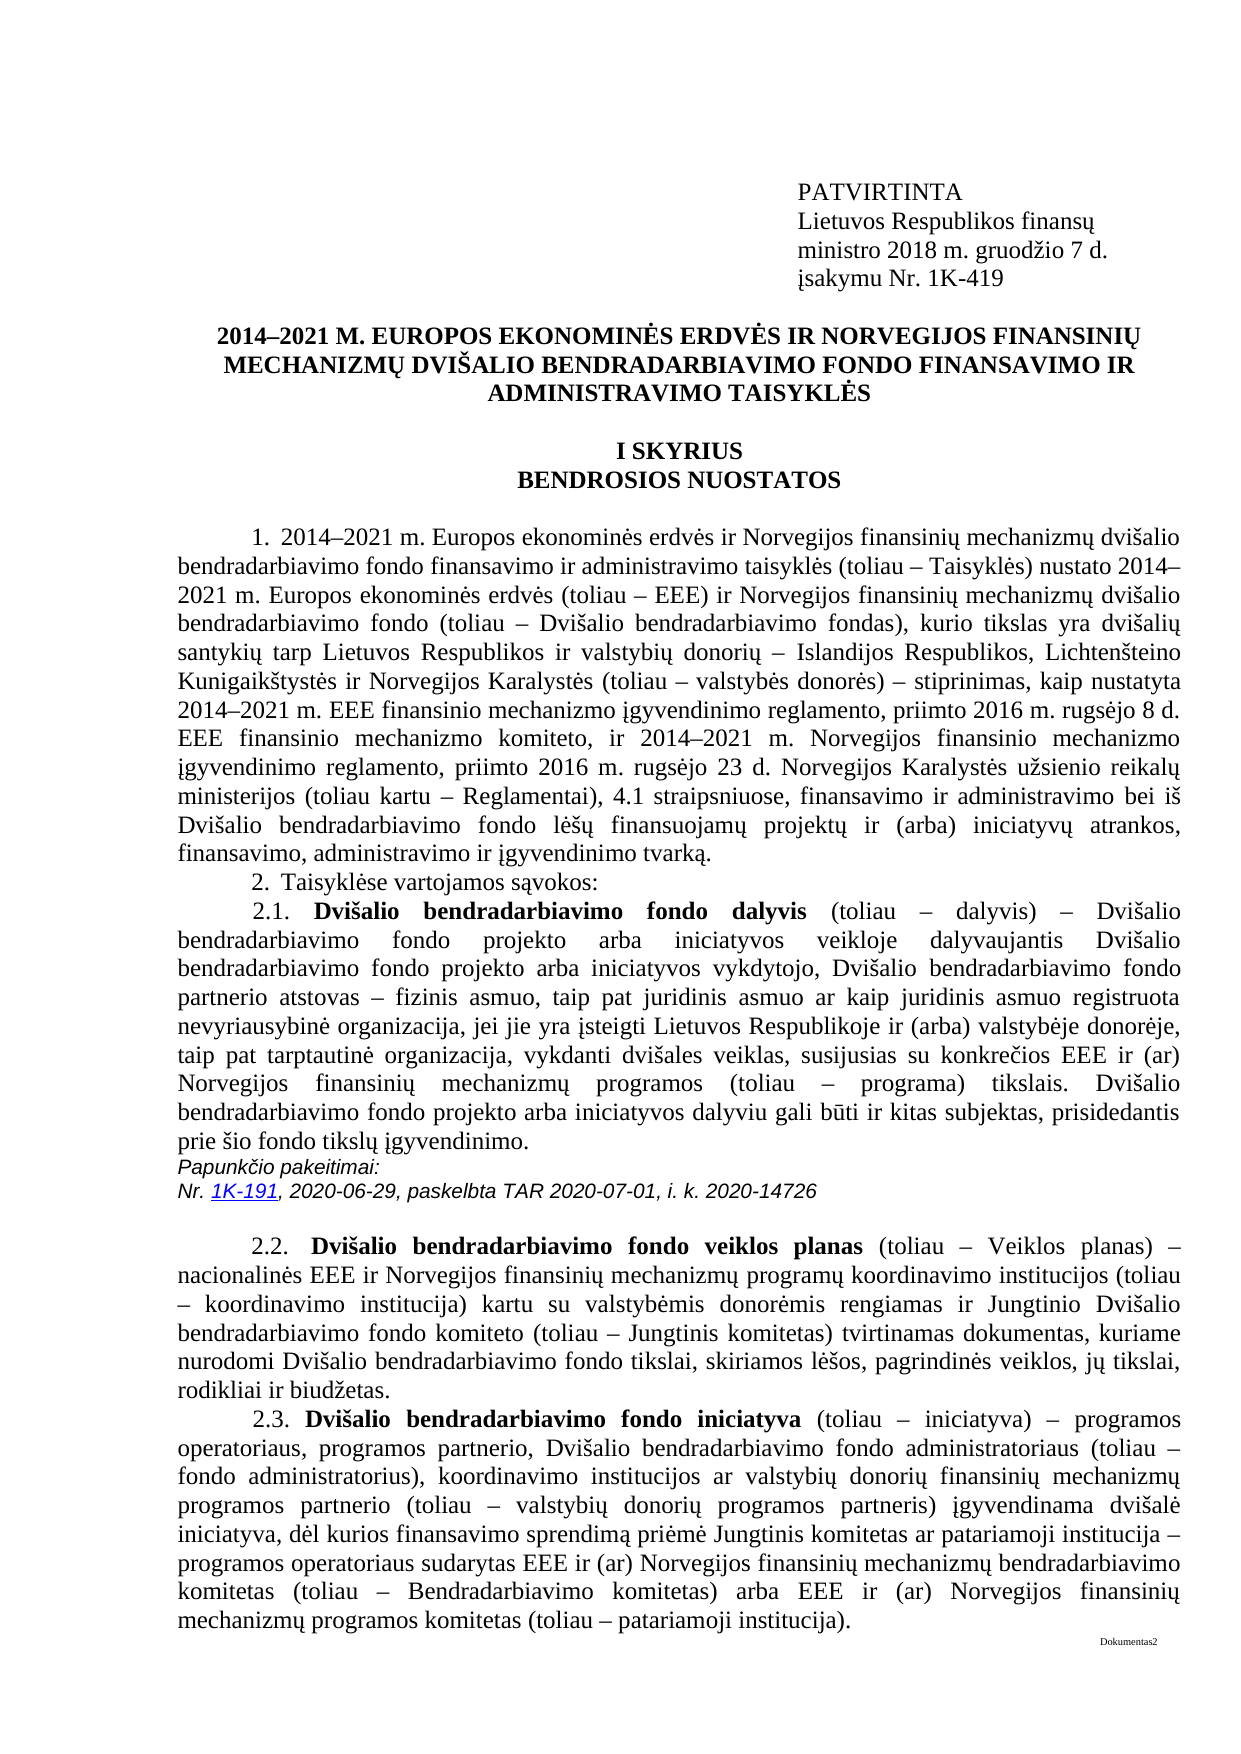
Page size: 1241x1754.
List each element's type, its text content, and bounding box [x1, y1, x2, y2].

text ministro 2018 m. gruodžio 7 d. [797, 235, 1181, 263]
text 2014–2021 M. EUROPOS EKONOMINĖS ERDVĖS IR NORVEGIJOS FINANSINIŲ MECHANIZMŲ DVIŠALIO BENDRADARBIAVIMO FONDO FINANSAVIMO IR ADMINISTRAVIMO TAISYKLĖS [177, 321, 1181, 407]
text įsakymu Nr. 1K-419 [797, 263, 1181, 292]
text PATVIRTINTA [797, 177, 1181, 206]
text BENDROSIOS NUOSTATOS [177, 465, 1181, 493]
text I SKYRIUS [177, 436, 1181, 465]
text 2. Taisyklėse vartojamos sąvokos: [177, 867, 1181, 896]
text 2.1. Dvišalio bendradarbiavimo fondo dalyvis (toliau – dalyvis) – Dvišalio bendradarbiavimo fondo projekto arba iniciatyvos veikloje dalyvaujantis Dvišalio bendradarbiavimo fondo projekto arba iniciatyvos vykdytojo, Dvišalio bendradarbiavimo fondo partnerio atstovas – fizinis asmuo, taip pat juridinis asmuo ar kaip juridinis asmuo registruota nevyriausybinė organizacija, jei jie yra įsteigti Lietuvos Respublikoje ir (arba) valstybėje donorėje, taip pat tarptautinė organizacija, vykdanti dvišales veiklas, susijusias su konkrečios EEE ir (ar) Norvegijos finansinių mechanizmų programos (toliau – programa) tikslais. Dvišalio bendradarbiavimo fondo projekto arba iniciatyvos dalyviu gali būti ir kitas subjektas, prisidedantis prie šio fondo tikslų įgyvendinimo. [177, 896, 1181, 1155]
text Papunkčio pakeitimai: [177, 1155, 1181, 1179]
text 1. 2014–2021 m. Europos ekonominės erdvės ir Norvegijos finansinių mechanizmų dvišalio bendradarbiavimo fondo finansavimo ir administravimo taisyklės (toliau – Taisyklės) nustato 2014–2021 m. Europos ekonominės erdvės (toliau – EEE) ir Norvegijos finansinių mechanizmų dvišalio bendradarbiavimo fondo (toliau – Dvišalio bendradarbiavimo fondas), kurio tikslas yra dvišalių santykių tarp Lietuvos Respublikos ir valstybių donorių – Islandijos Respublikos, Lichtenšteino Kunigaikštystės ir Norvegijos Karalystės (toliau – valstybės donorės) – stiprinimas, kaip nustatyta 2014–2021 m. EEE finansinio mechanizmo įgyvendinimo reglamento, priimto 2016 m. rugsėjo 8 d. EEE finansinio mechanizmo komiteto, ir 2014–2021 m. Norvegijos finansinio mechanizmo įgyvendinimo reglamento, priimto 2016 m. rugsėjo 23 d. Norvegijos Karalystės užsienio reikalų ministerijos (toliau kartu – Reglamentai), 4.1 straipsniuose, finansavimo ir administravimo bei iš Dvišalio bendradarbiavimo fondo lėšų finansuojamų projektų ir (arba) iniciatyvų atrankos, finansavimo, administravimo ir įgyvendinimo tvarką. [177, 522, 1181, 867]
text 2.2. Dvišalio bendradarbiavimo fondo veiklos planas (toliau – Veiklos planas) – nacionalinės EEE ir Norvegijos finansinių mechanizmų programų koordinavimo institucijos (toliau – koordinavimo institucija) kartu su valstybėmis donorėmis rengiamas ir Jungtinio Dvišalio bendradarbiavimo fondo komiteto (toliau – Jungtinis komitetas) tvirtinamas dokumentas, kuriame nurodomi Dvišalio bendradarbiavimo fondo tikslai, skiriamos lėšos, pagrindinės veiklos, jų tikslai, rodikliai ir biudžetas. [177, 1231, 1181, 1404]
text Lietuvos Respublikos finansų [797, 206, 1181, 235]
text Nr. 1K-191, 2020-06-29, paskelbta TAR 2020-07-01, i. k. 2020-14726 [177, 1179, 1181, 1203]
text 2.3. Dvišalio bendradarbiavimo fondo iniciatyva (toliau – iniciatyva) – programos operatoriaus, programos partnerio, Dvišalio bendradarbiavimo fondo administratoriaus (toliau – fondo administratorius), koordinavimo institucijos ar valstybių donorių finansinių mechanizmų programos partnerio (toliau – valstybių donorių programos partneris) įgyvendinama dvišalė iniciatyva, dėl kurios finansavimo sprendimą priėmė Jungtinis komitetas ar patariamoji institucija – programos operatoriaus sudarytas EEE ir (ar) Norvegijos finansinių mechanizmų bendradarbiavimo komitetas (toliau – Bendradarbiavimo komitetas) arba EEE ir (ar) Norvegijos finansinių mechanizmų programos komitetas (toliau – patariamoji institucija). [177, 1404, 1181, 1634]
